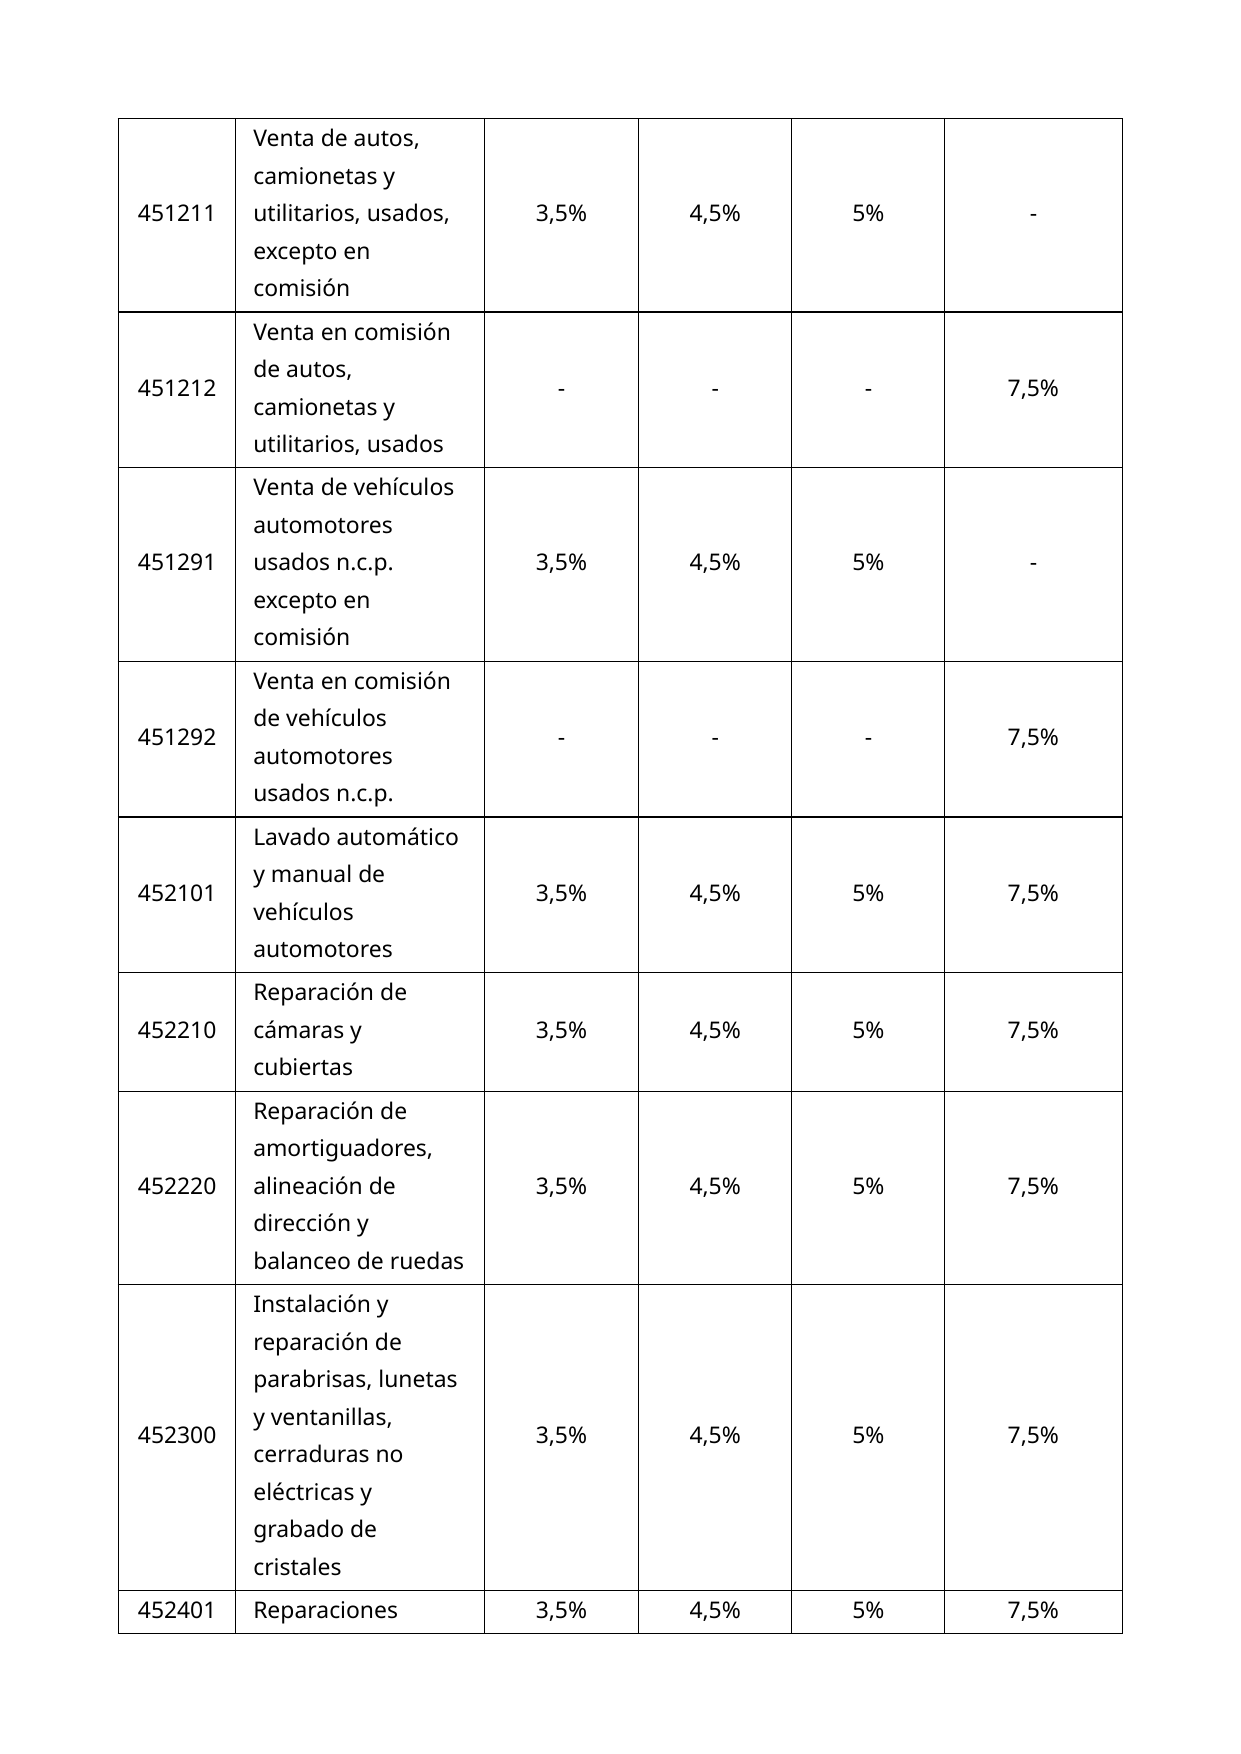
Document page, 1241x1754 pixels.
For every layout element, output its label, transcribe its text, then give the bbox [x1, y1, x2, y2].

table_cell 7,5% [945, 313, 1122, 467]
table_cell 5% [792, 818, 944, 972]
table_cell Reparación de cámaras y cubiertas [236, 973, 484, 1091]
table_cell 4,5% [639, 973, 791, 1091]
table_cell 7,5% [945, 1591, 1122, 1633]
table_cell 3,5% [485, 1092, 638, 1284]
table_cell 7,5% [945, 818, 1122, 972]
table_cell 452210 [119, 973, 235, 1091]
table_cell - [485, 662, 638, 816]
table_cell 5% [792, 973, 944, 1091]
table_cell 7,5% [945, 973, 1122, 1091]
table_cell 7,5% [945, 1285, 1122, 1590]
table_cell 3,5% [485, 1285, 638, 1590]
table_cell Instalación y reparación de parabrisas, lunetas y ventanillas, cerraduras no eléctricas y grabado de cristales [236, 1285, 484, 1590]
table_cell - [639, 662, 791, 816]
table_cell - [485, 313, 638, 467]
table_cell 4,5% [639, 1285, 791, 1590]
table_cell 4,5% [639, 119, 791, 311]
table_cell 452101 [119, 818, 235, 972]
table_cell 451211 [119, 119, 235, 311]
table_cell - [945, 468, 1122, 661]
table_cell 5% [792, 1591, 944, 1633]
table_cell 3,5% [485, 1591, 638, 1633]
table_cell 3,5% [485, 818, 638, 972]
table_cell Venta en comisión de autos, camionetas y utilitarios, usados [236, 313, 484, 467]
table_cell Venta en comisión de vehículos automotores usados n.c.p. [236, 662, 484, 816]
table_cell Reparaciones [236, 1591, 484, 1633]
table_cell 3,5% [485, 468, 638, 661]
table_cell Venta de autos, camionetas y utilitarios, usados, excepto en comisión [236, 119, 484, 311]
table_cell 451292 [119, 662, 235, 816]
table_cell 452300 [119, 1285, 235, 1590]
table_cell 5% [792, 119, 944, 311]
table_cell 7,5% [945, 1092, 1122, 1284]
table_cell 3,5% [485, 973, 638, 1091]
table_cell 452401 [119, 1591, 235, 1633]
table_cell Lavado automático y manual de vehículos automotores [236, 818, 484, 972]
table_cell - [792, 313, 944, 467]
table_cell 451291 [119, 468, 235, 661]
table_cell 4,5% [639, 818, 791, 972]
table_cell - [792, 662, 944, 816]
table_cell 5% [792, 468, 944, 661]
table_cell 451212 [119, 313, 235, 467]
table_cell Venta de vehículos automotores usados n.c.p. excepto en comisión [236, 468, 484, 661]
table_cell 5% [792, 1285, 944, 1590]
table_cell 3,5% [485, 119, 638, 311]
table_cell 4,5% [639, 1092, 791, 1284]
table_cell 452220 [119, 1092, 235, 1284]
table_cell 5% [792, 1092, 944, 1284]
table_cell - [639, 313, 791, 467]
table_cell 7,5% [945, 662, 1122, 816]
table_cell - [945, 119, 1122, 311]
table_cell 4,5% [639, 468, 791, 661]
table_cell 4,5% [639, 1591, 791, 1633]
table_cell Reparación de amortiguadores, alineación de dirección y balanceo de ruedas [236, 1092, 484, 1284]
